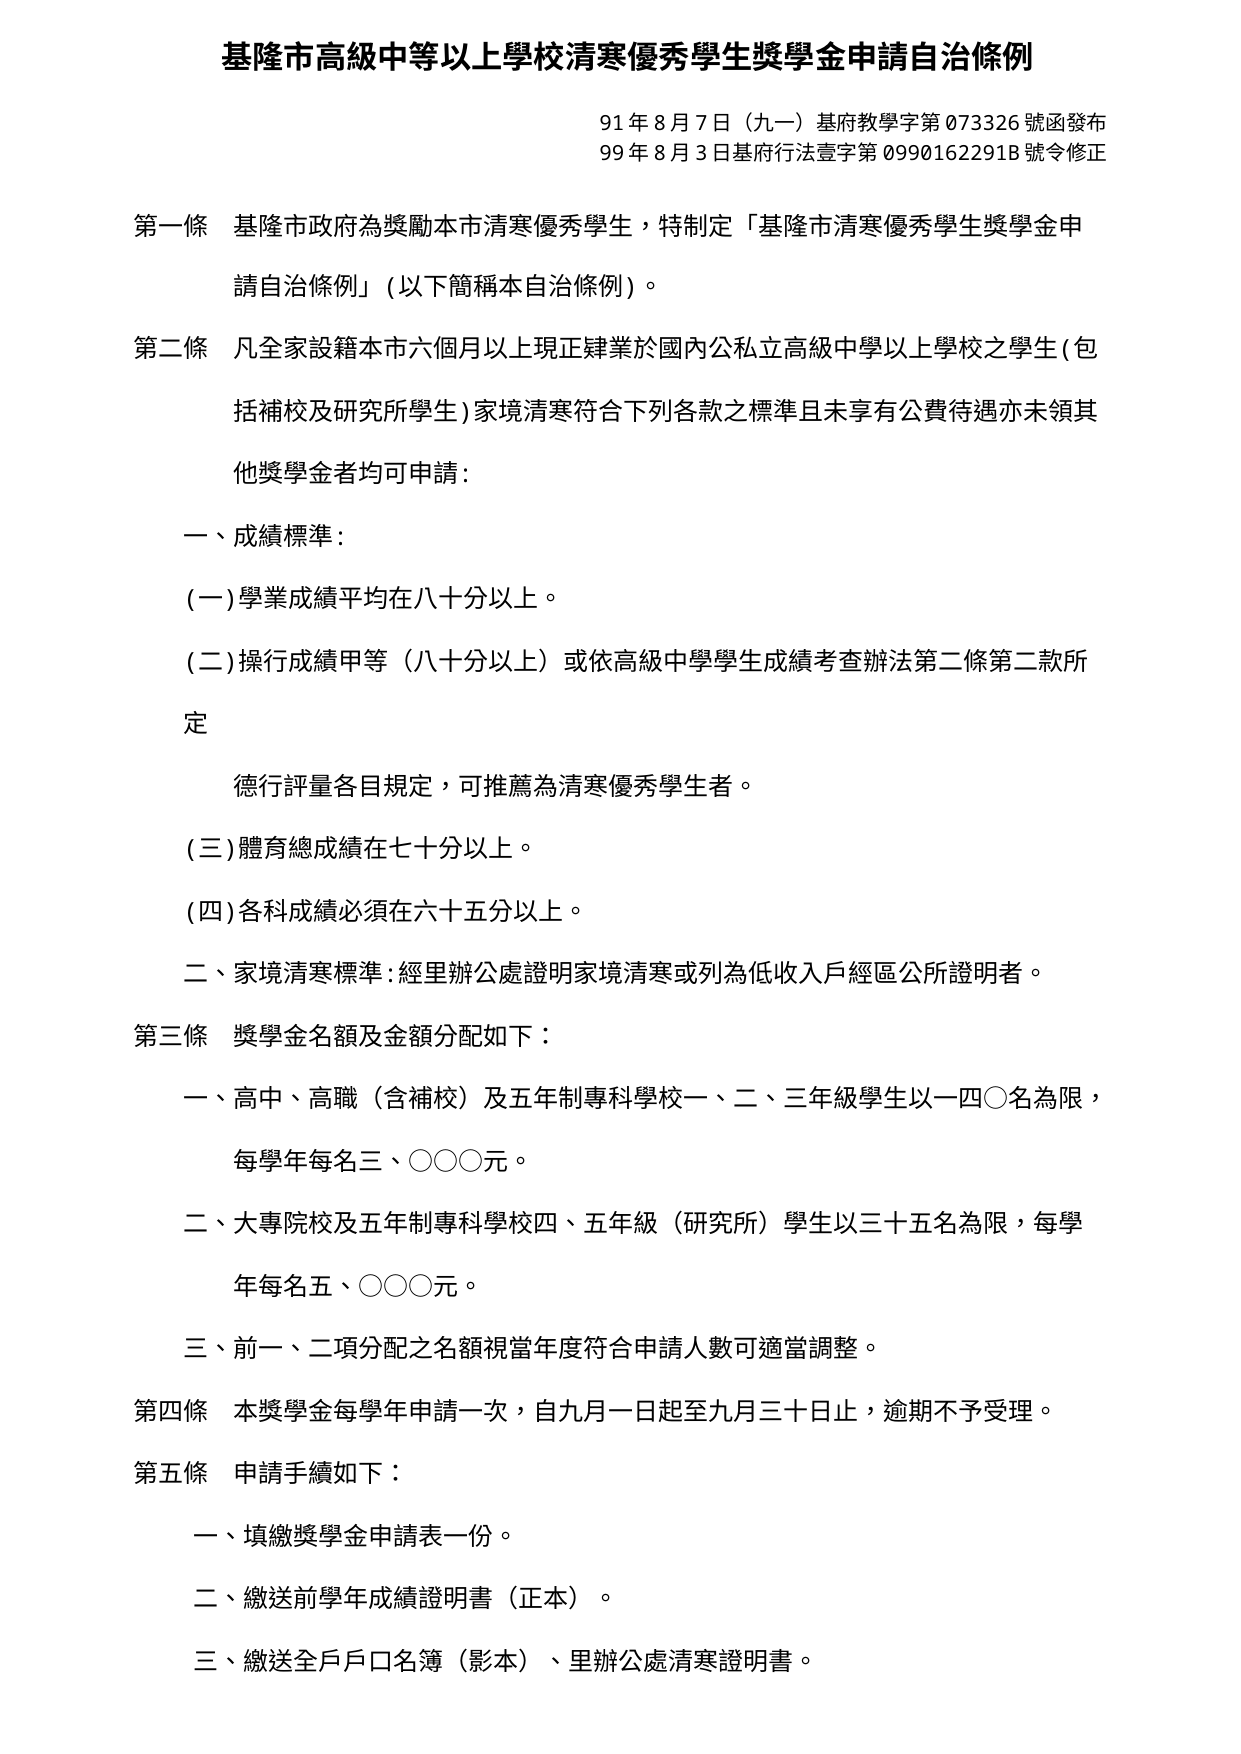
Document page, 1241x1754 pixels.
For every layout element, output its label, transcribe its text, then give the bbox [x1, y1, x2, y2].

text 第一條 基隆市政府為獎勵本市清寒優秀學生，特制定「基隆市清寒優秀學生獎學金申 [133, 167, 1107, 243]
text 91年8月7日（九一）基府教學字第073326號函發布 [133, 106, 1107, 137]
text 請自治條例」(以下簡稱本自治條例)。 第二條 凡全家設籍本市六個月以上現正肄業於國內公私立高級中學以上學校之學生(包 [133, 243, 1107, 368]
text 99年8月3日基府行法壹字第0990162291B號令修正 [133, 137, 1107, 167]
text 三、前一、二項分配之名額視當年度符合申請人數可適當調整。 [183, 1305, 1107, 1368]
text 第三條 獎學金名額及金額分配如下： [133, 993, 1107, 1055]
text 一、高中、高職（含補校）及五年制專科學校一、二、三年級學生以一四○名為限，每學年每名三、○○○元。 [183, 1055, 1107, 1180]
text 德行評量各目規定，可推薦為清寒優秀學生者。 [170, 743, 1107, 805]
text 括補校及研究所學生)家境清寒符合下列各款之標準且未享有公費待遇亦未領其他獎學金者均可申請: [233, 368, 1107, 493]
text (三)體育總成績在七十分以上。 (四)各科成績必須在六十五分以上。 二、家境清寒標準:經里辦公處證明家境清寒或列為低收入戶經區公所證明者。 [183, 805, 1107, 993]
text 基隆市高級中等以上學校清寒優秀學生獎學金申請自治條例 [133, 33, 1107, 78]
text 第四條 本獎學金每學年申請一次，自九月一日起至九月三十日止，逾期不予受理。 第五條 申請手續如下： 一、填繳獎學金申請表一份。 二、繳送前學年成績證明書（正本）。 三、繳送全戶戶口名簿（影本）、里辦公處清寒證明書。 [133, 1368, 1107, 1680]
text 一、成績標準: (一)學業成績平均在八十分以上。 (二)操行成績甲等（八十分以上）或依高級中學學生成績考查辦法第二條第二款所定 [183, 493, 1107, 743]
text 二、大專院校及五年制專科學校四、五年級（研究所）學生以三十五名為限，每學年每名五、○○○元。 [183, 1180, 1107, 1305]
